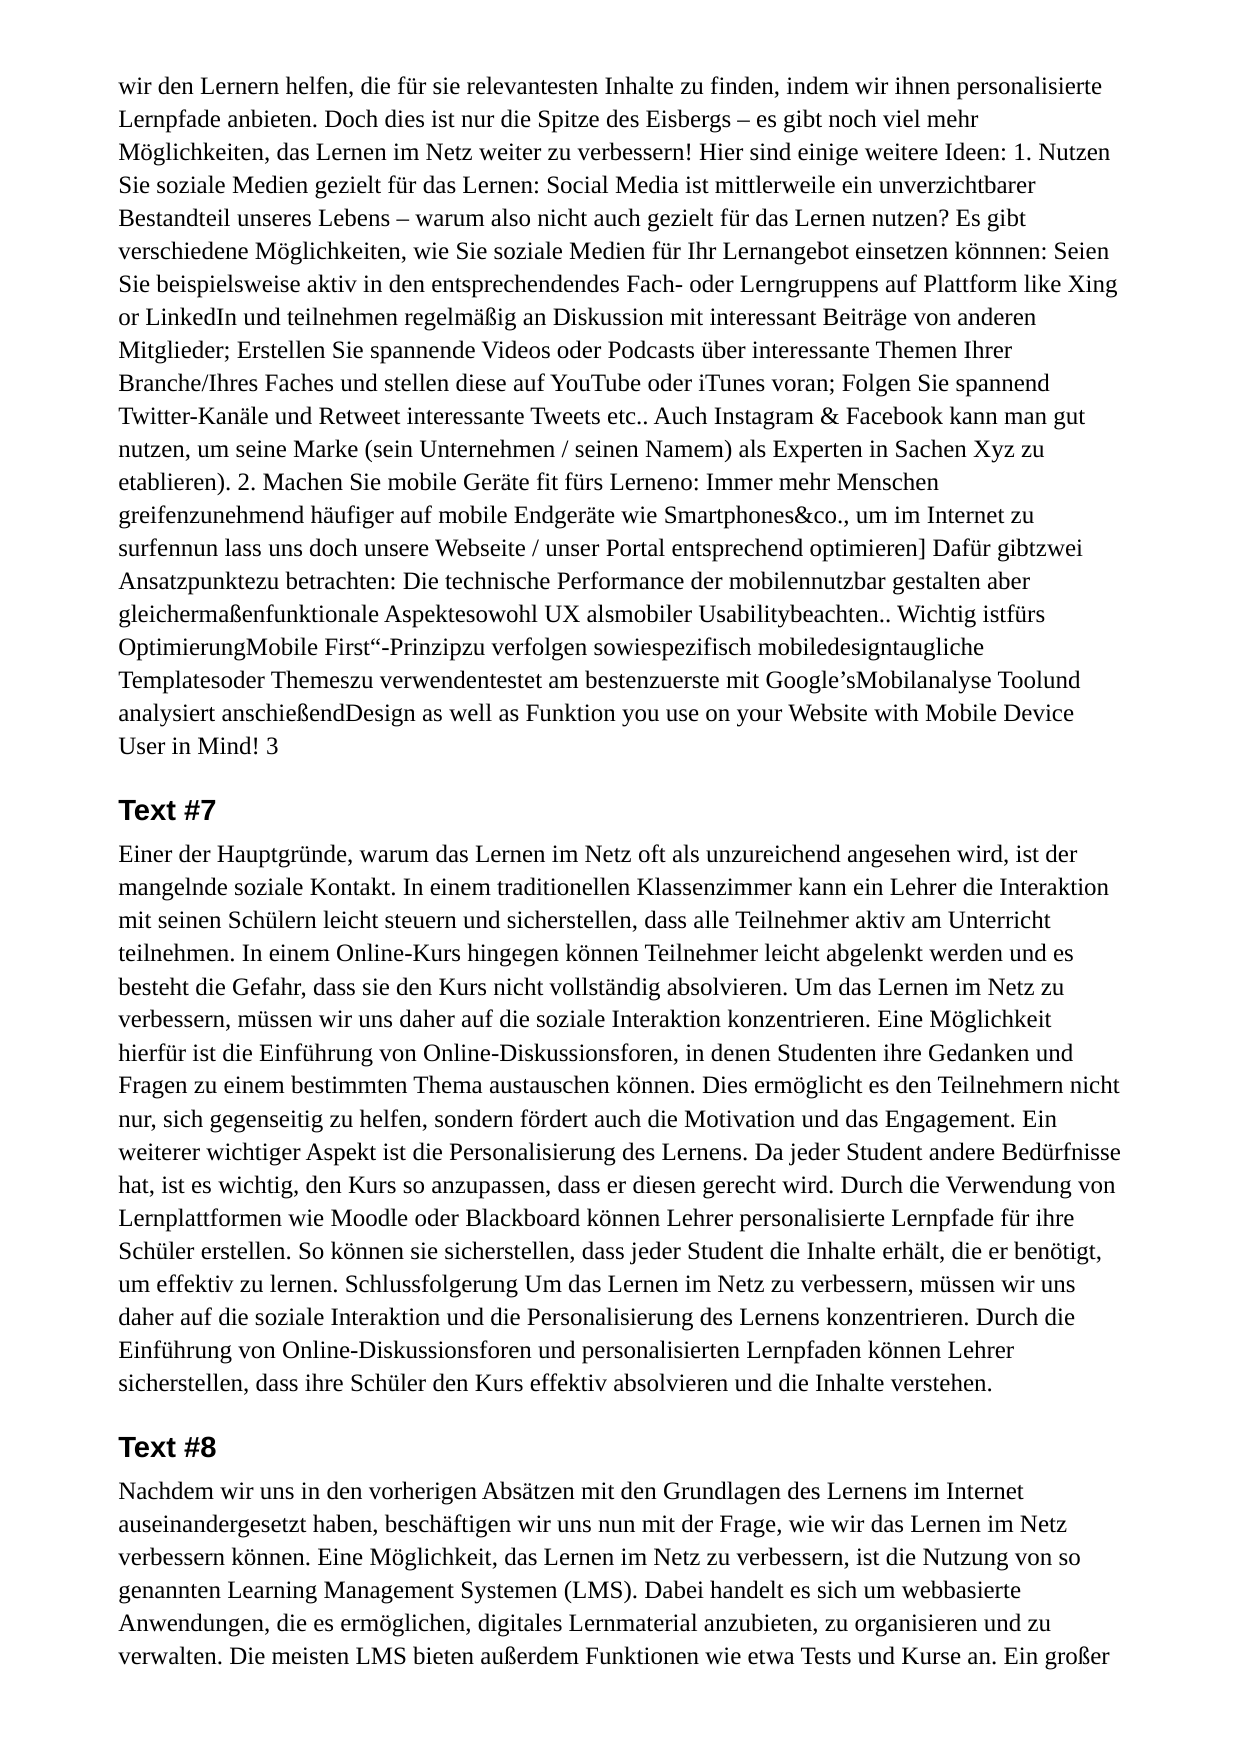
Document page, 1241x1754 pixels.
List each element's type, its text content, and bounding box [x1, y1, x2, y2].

text Nachdem wir uns in den vorherigen Absätzen mit den Grundlagen des Lernens im Internet auseinandergesetzt haben, beschäftigen wir uns nun mit der Frage, wie wir das Lernen im Netz verbessern können. Eine Möglichkeit, das Lernen im Netz zu verbessern, ist die Nutzung von so genannten Learning Management Systemen (LMS). Dabei handelt es sich um webbasierte Anwendungen, die es ermöglichen, digitales Lernmaterial anzubieten, zu organisieren und zu verwalten. Die meisten LMS bieten außerdem Funktionen wie etwa Tests und Kurse an. Ein großer [118, 1476, 1122, 1670]
subtitle Text #8 [118, 1430, 1122, 1463]
text wir den Lernern helfen, die für sie relevantesten Inhalte zu finden, indem wir ihnen personalisierte Lernpfade anbieten. Doch dies ist nur die Spitze des Eisbergs – es gibt noch viel mehr Möglichkeiten, das Lernen im Netz weiter zu verbessern! Hier sind einige weitere Ideen: 1. Nutzen Sie soziale Medien gezielt für das Lernen: Social Media ist mittlerweile ein unverzichtbarer Bestandteil unseres Lebens – warum also nicht auch gezielt für das Lernen nutzen? Es gibt verschiedene Möglichkeiten, wie Sie soziale Medien für Ihr Lernangebot einsetzen könnnen: Seien Sie beispielsweise aktiv in den entsprechendendes Fach- oder Lerngruppens auf Plattform like Xing or LinkedIn und teilnehmen regelmäßig an Diskussion mit interessant Beiträge von anderen Mitglieder; Erstellen Sie spannende Videos oder Podcasts über interessante Themen Ihrer Branche/Ihres Faches und stellen diese auf YouTube oder iTunes voran; Folgen Sie spannend Twitter-Kanäle und Retweet interessante Tweets etc.. Auch Instagram & Facebook kann man gut nutzen, um seine Marke (sein Unternehmen / seinen Namem) als Experten in Sachen Xyz zu etablieren). 2. Machen Sie mobile Geräte fit fürs Lerneno: Immer mehr Menschen greifenzunehmend häufiger auf mobile Endgeräte wie Smartphones&co., um im Internet zu surfennun lass uns doch unsere Webseite / unser Portal entsprechend optimieren] Dafür gibtzwei Ansatzpunktezu betrachten: Die technische Performance der mobilennutzbar gestalten aber gleichermaßenfunktionale Aspektesowohl UX alsmobiler Usabilitybeachten.. Wichtig istfürs OptimierungMobile First“-Prinzipzu verfolgen sowiespezifisch mobiledesigntaugliche Templatesoder Themeszu verwendentestet am bestenzuerste mit Google’sMobilanalyse Toolund analysiert anschießendDesign as well as Funktion you use on your Website with Mobile Device User in Mind! 3 [118, 71, 1122, 760]
text Einer der Hauptgründe, warum das Lernen im Netz oft als unzureichend angesehen wird, ist der mangelnde soziale Kontakt. In einem traditionellen Klassenzimmer kann ein Lehrer die Interaktion mit seinen Schülern leicht steuern und sicherstellen, dass alle Teilnehmer aktiv am Unterricht teilnehmen. In einem Online-Kurs hingegen können Teilnehmer leicht abgelenkt werden und es besteht die Gefahr, dass sie den Kurs nicht vollständig absolvieren. Um das Lernen im Netz zu verbessern, müssen wir uns daher auf die soziale Interaktion konzentrieren. Eine Möglichkeit hierfür ist die Einführung von Online-Diskussionsforen, in denen Studenten ihre Gedanken und Fragen zu einem bestimmten Thema austauschen können. Dies ermöglicht es den Teilnehmern nicht nur, sich gegenseitig zu helfen, sondern fördert auch die Motivation und das Engagement. Ein weiterer wichtiger Aspekt ist die Personalisierung des Lernens. Da jeder Student andere Bedürfnisse hat, ist es wichtig, den Kurs so anzupassen, dass er diesen gerecht wird. Durch die Verwendung von Lernplattformen wie Moodle oder Blackboard können Lehrer personalisierte Lernpfade für ihre Schüler erstellen. So können sie sicherstellen, dass jeder Student die Inhalte erhält, die er benötigt, um effektiv zu lernen. Schlussfolgerung Um das Lernen im Netz zu verbessern, müssen wir uns daher auf die soziale Interaktion und die Personalisierung des Lernens konzentrieren. Durch die Einführung von Online-Diskussionsforen und personalisierten Lernpfaden können Lehrer sicherstellen, dass ihre Schüler den Kurs effektiv absolvieren und die Inhalte verstehen. [118, 839, 1122, 1397]
subtitle Text #7 [118, 793, 1122, 827]
